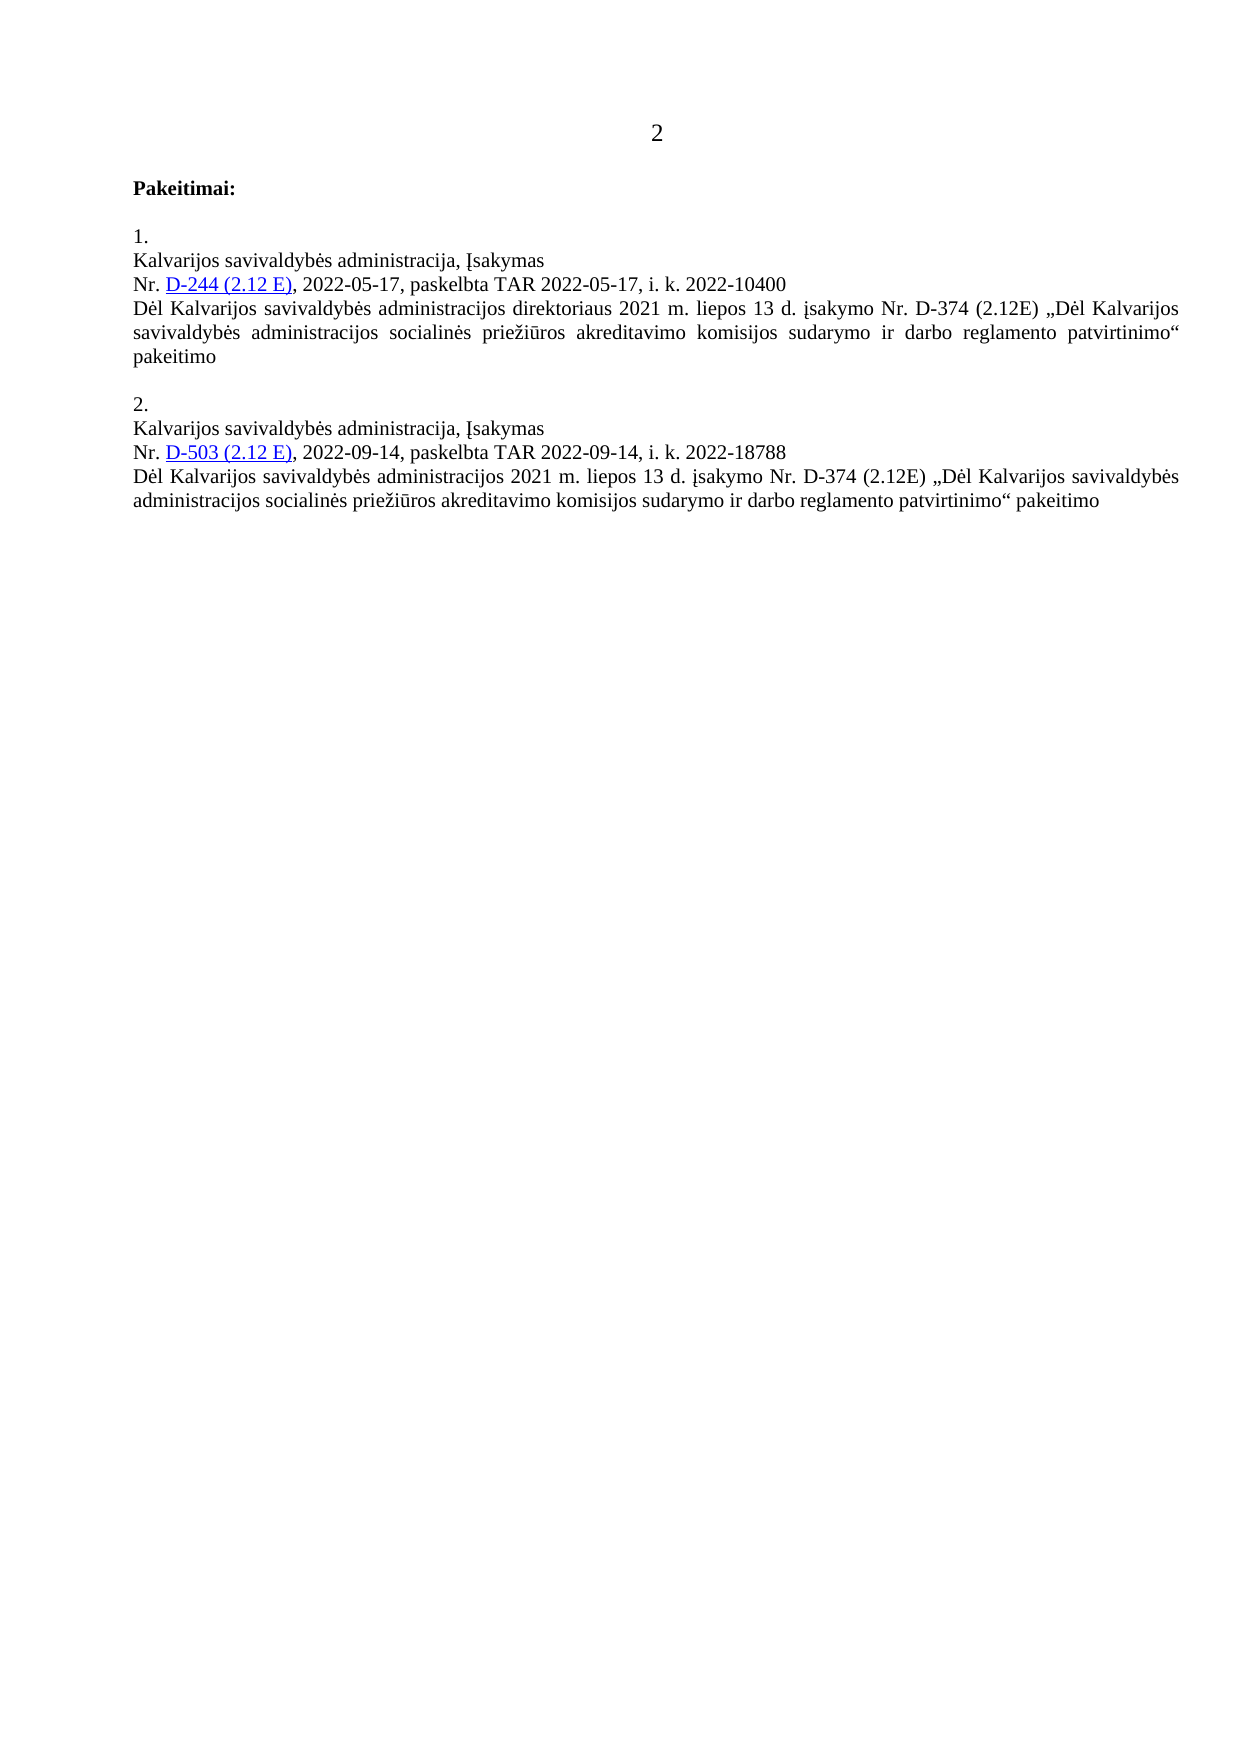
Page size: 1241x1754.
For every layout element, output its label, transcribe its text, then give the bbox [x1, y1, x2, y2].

text Kalvarijos savivaldybės administracija, Įsakymas [133, 248, 1181, 272]
text Dėl Kalvarijos savivaldybės administracijos 2021 m. liepos 13 d. įsakymo Nr. D-374 (2.12E) „Dėl Kalvarijos savivaldybės administracijos socialinės priežiūros akreditavimo komisijos sudarymo ir darbo reglamento patvirtinimo“ pakeitimo [133, 464, 1181, 512]
text Pakeitimai: [133, 176, 1181, 200]
text Kalvarijos savivaldybės administracija, Įsakymas [133, 416, 1181, 440]
text Dėl Kalvarijos savivaldybės administracijos direktoriaus 2021 m. liepos 13 d. įsakymo Nr. D-374 (2.12E) „Dėl Kalvarijos savivaldybės administracijos socialinės priežiūros akreditavimo komisijos sudarymo ir darbo reglamento patvirtinimo“ pakeitimo [133, 296, 1181, 368]
text 2. [133, 392, 1181, 416]
text 1. [133, 224, 1181, 248]
text Nr. D-503 (2.12 E), 2022-09-14, paskelbta TAR 2022-09-14, i. k. 2022-18788 [133, 440, 1181, 464]
text Nr. D-244 (2.12 E), 2022-05-17, paskelbta TAR 2022-05-17, i. k. 2022-10400 [133, 272, 1181, 296]
